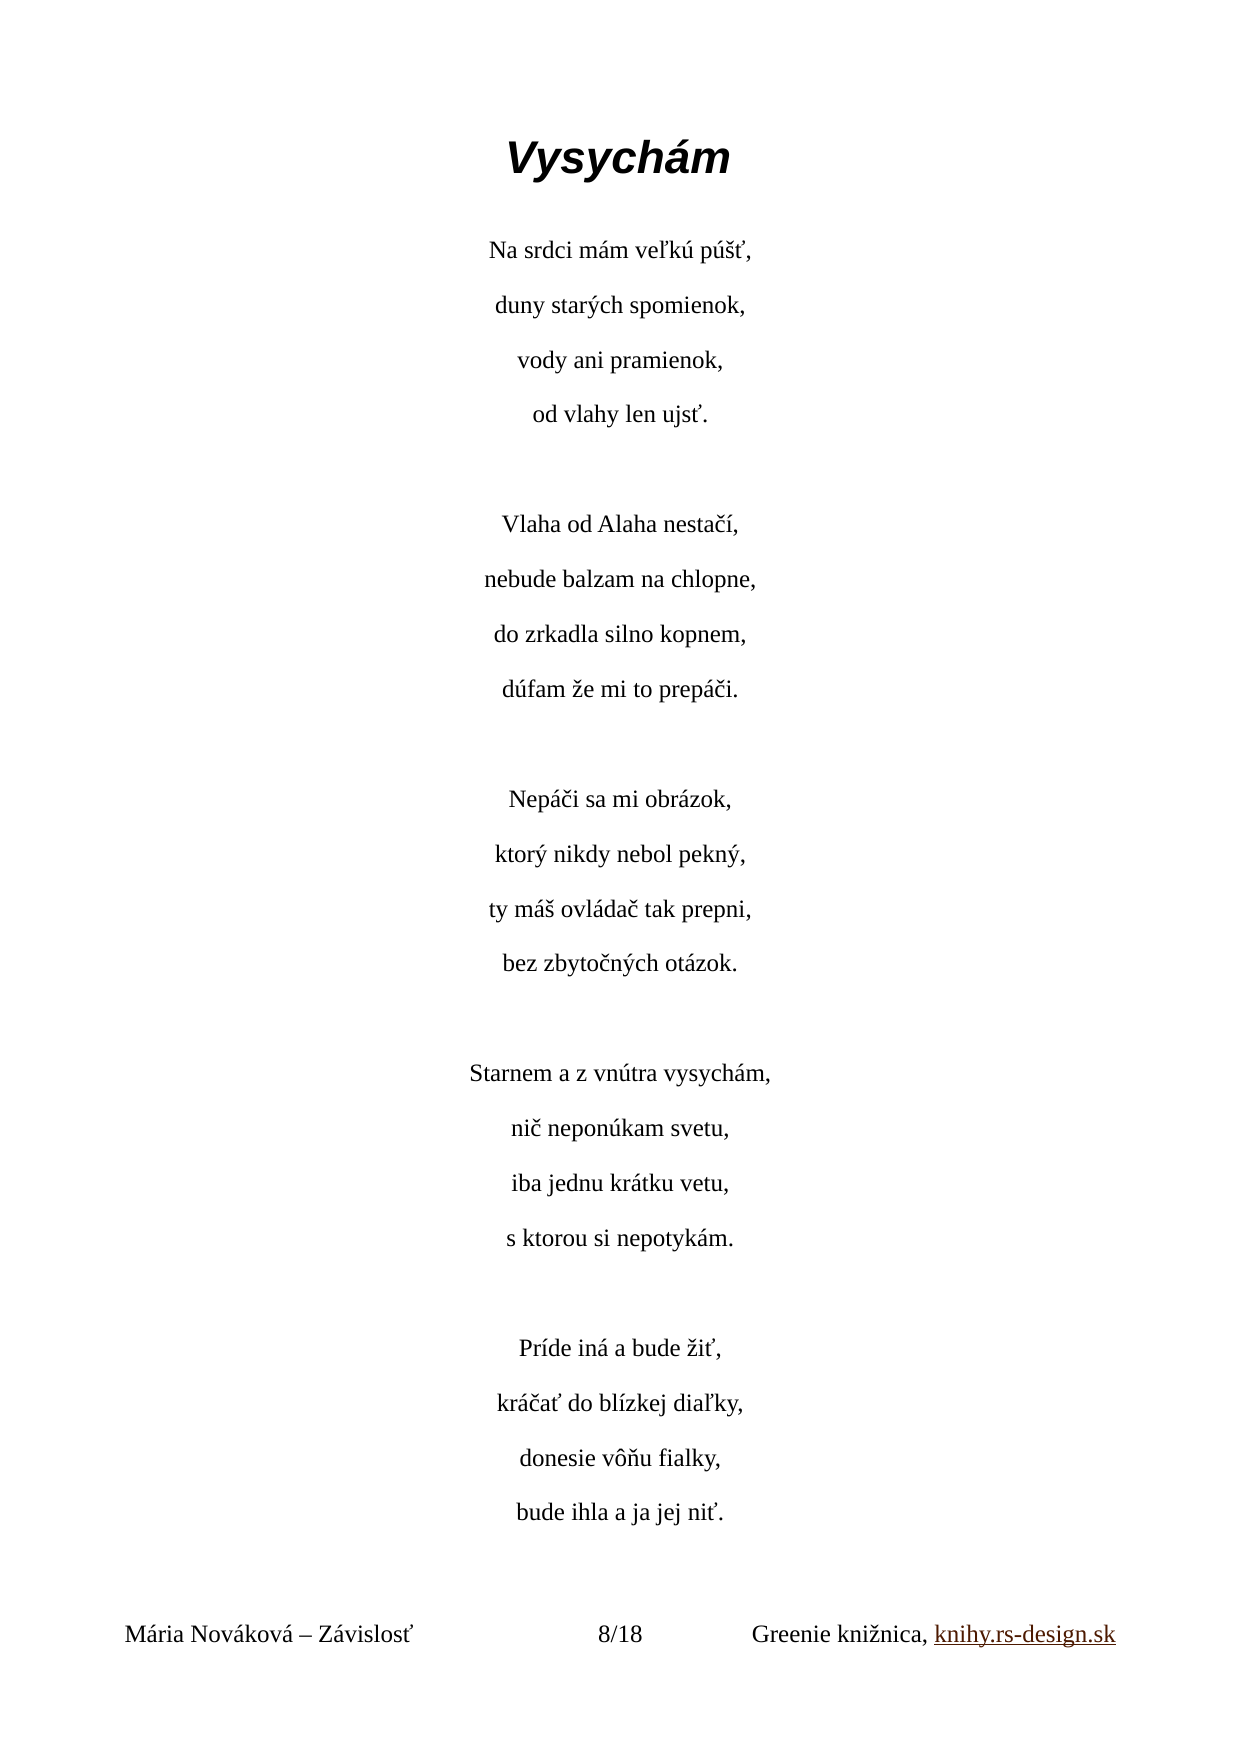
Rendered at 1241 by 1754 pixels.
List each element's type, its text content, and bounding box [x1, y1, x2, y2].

text Príde iná a bude žiť, [106, 1333, 1134, 1362]
text do zrkadla silno kopnem, [106, 619, 1134, 648]
text iba jednu krátku vetu, [106, 1168, 1134, 1197]
text nič neponúkam svetu, [106, 1113, 1134, 1142]
text od vlahy len ujsť. [106, 399, 1134, 428]
text s ktorou si nepotykám. [106, 1223, 1134, 1252]
text Starnem a z vnútra vysychám, [106, 1058, 1134, 1087]
text nebude balzam na chlopne, [106, 564, 1134, 593]
text duny starých spomienok, [106, 290, 1134, 318]
text Na srdci mám veľkú púšť, [106, 235, 1134, 264]
text bez zbytočných otázok. [106, 948, 1134, 977]
text ktorý nikdy nebol pekný, [106, 839, 1134, 867]
text ty máš ovládač tak prepni, [106, 894, 1134, 922]
text dúfam že mi to prepáči. [106, 674, 1134, 703]
subtitle Vysychám [106, 131, 1134, 184]
text Nepáči sa mi obrázok, [106, 784, 1134, 813]
text donesie vôňu fialky, [106, 1443, 1134, 1471]
text vody ani pramienok, [106, 345, 1134, 373]
text kráčať do blízkej diaľky, [106, 1388, 1134, 1416]
text bude ihla a ja jej niť. [106, 1497, 1134, 1526]
text Vlaha od Alaha nestačí, [106, 509, 1134, 538]
